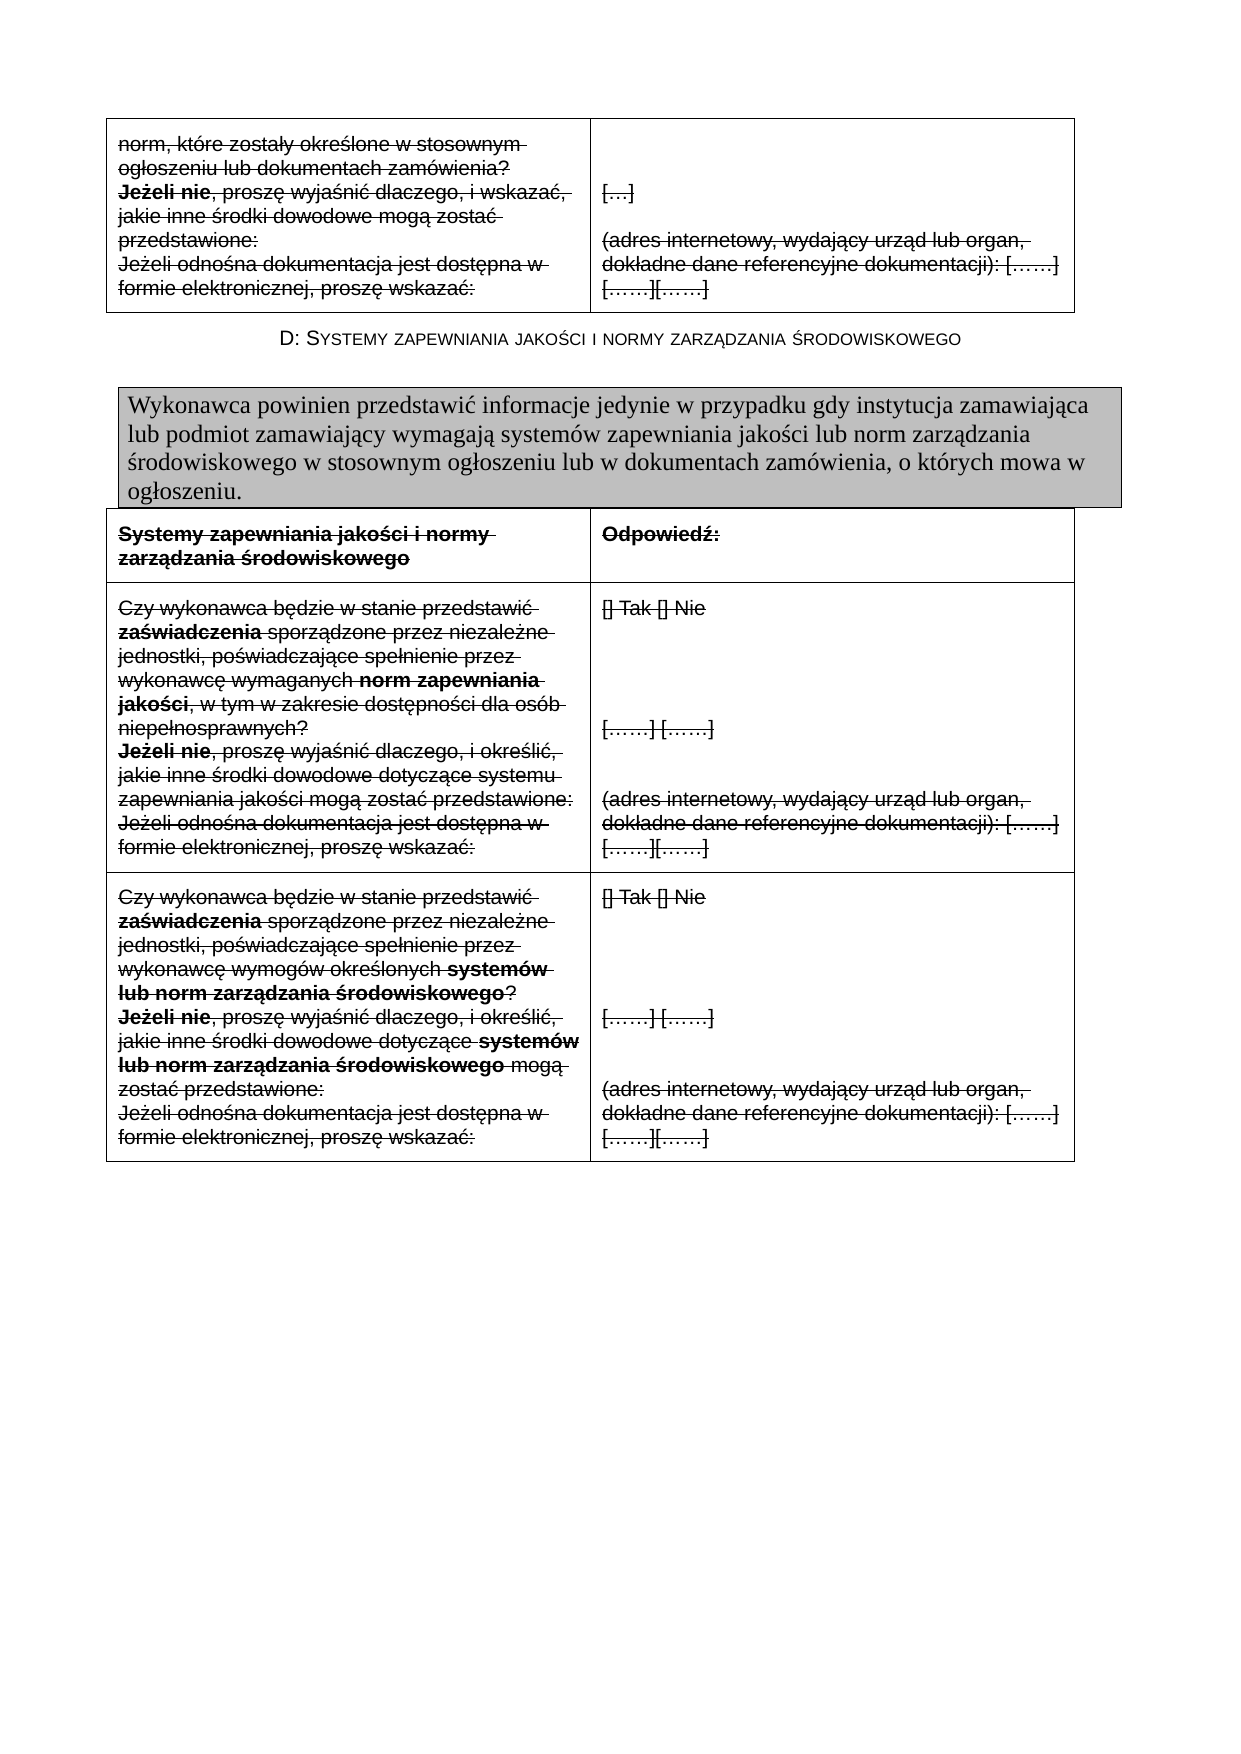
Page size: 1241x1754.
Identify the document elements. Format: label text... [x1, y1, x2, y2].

table_cell [] Tak [] Nie [……] [……] (adres internetowy, wydający urząd lub organ, dokładne dane referencyjne dokumentacji): [……][……][……] [591, 583, 1074, 872]
title D: Systemy zapewniania jakości i normy zarządzania środowiskowego [118, 325, 1122, 349]
table_cell Czy wykonawca będzie w stanie przedstawić zaświadczenia sporządzone przez niezależne jednostki, poświadczające spełnienie przez wykonawcę wymaganych norm zapewniania jakości, w tym w zakresie dostępności dla osób niepełnosprawnych? Jeżeli nie, proszę wyjaśnić dlaczego, i określić, jakie inne środki dowodowe dotyczące systemu zapewniania jakości mogą zostać przedstawione: Jeżeli odnośna dokumentacja jest dostępna w formie elektronicznej, proszę wskazać: [107, 583, 590, 872]
table_header Systemy zapewniania jakości i normy zarządzania środowiskowego [107, 509, 590, 582]
table_header Odpowiedź: [591, 509, 1074, 582]
table_cell [] Tak [] Nie [……] [……] (adres internetowy, wydający urząd lub organ, dokładne dane referencyjne dokumentacji): [……][……][……] [591, 873, 1074, 1161]
table_cell norm, które zostały określone w stosownym ogłoszeniu lub dokumentach zamówienia? Jeżeli nie, proszę wyjaśnić dlaczego, i wskazać, jakie inne środki dowodowe mogą zostać przedstawione: Jeżeli odnośna dokumentacja jest dostępna w formie elektronicznej, proszę wskazać: [107, 119, 590, 312]
text Wykonawca powinien przedstawić informacje jedynie w przypadku gdy instytucja zamawiająca lub podmiot zamawiający wymagają systemów zapewniania jakości lub norm zarządzania środowiskowego w stosownym ogłoszeniu lub w dokumentach zamówienia, o których mowa w ogłoszeniu. [119, 388, 1121, 507]
table_cell Czy wykonawca będzie w stanie przedstawić zaświadczenia sporządzone przez niezależne jednostki, poświadczające spełnienie przez wykonawcę wymogów określonych systemów lub norm zarządzania środowiskowego? Jeżeli nie, proszę wyjaśnić dlaczego, i określić, jakie inne środki dowodowe dotyczące systemów lub norm zarządzania środowiskowego mogą zostać przedstawione: Jeżeli odnośna dokumentacja jest dostępna w formie elektronicznej, proszę wskazać: [107, 873, 590, 1161]
table_cell […] (adres internetowy, wydający urząd lub organ, dokładne dane referencyjne dokumentacji): [……][……][……] [591, 119, 1074, 312]
